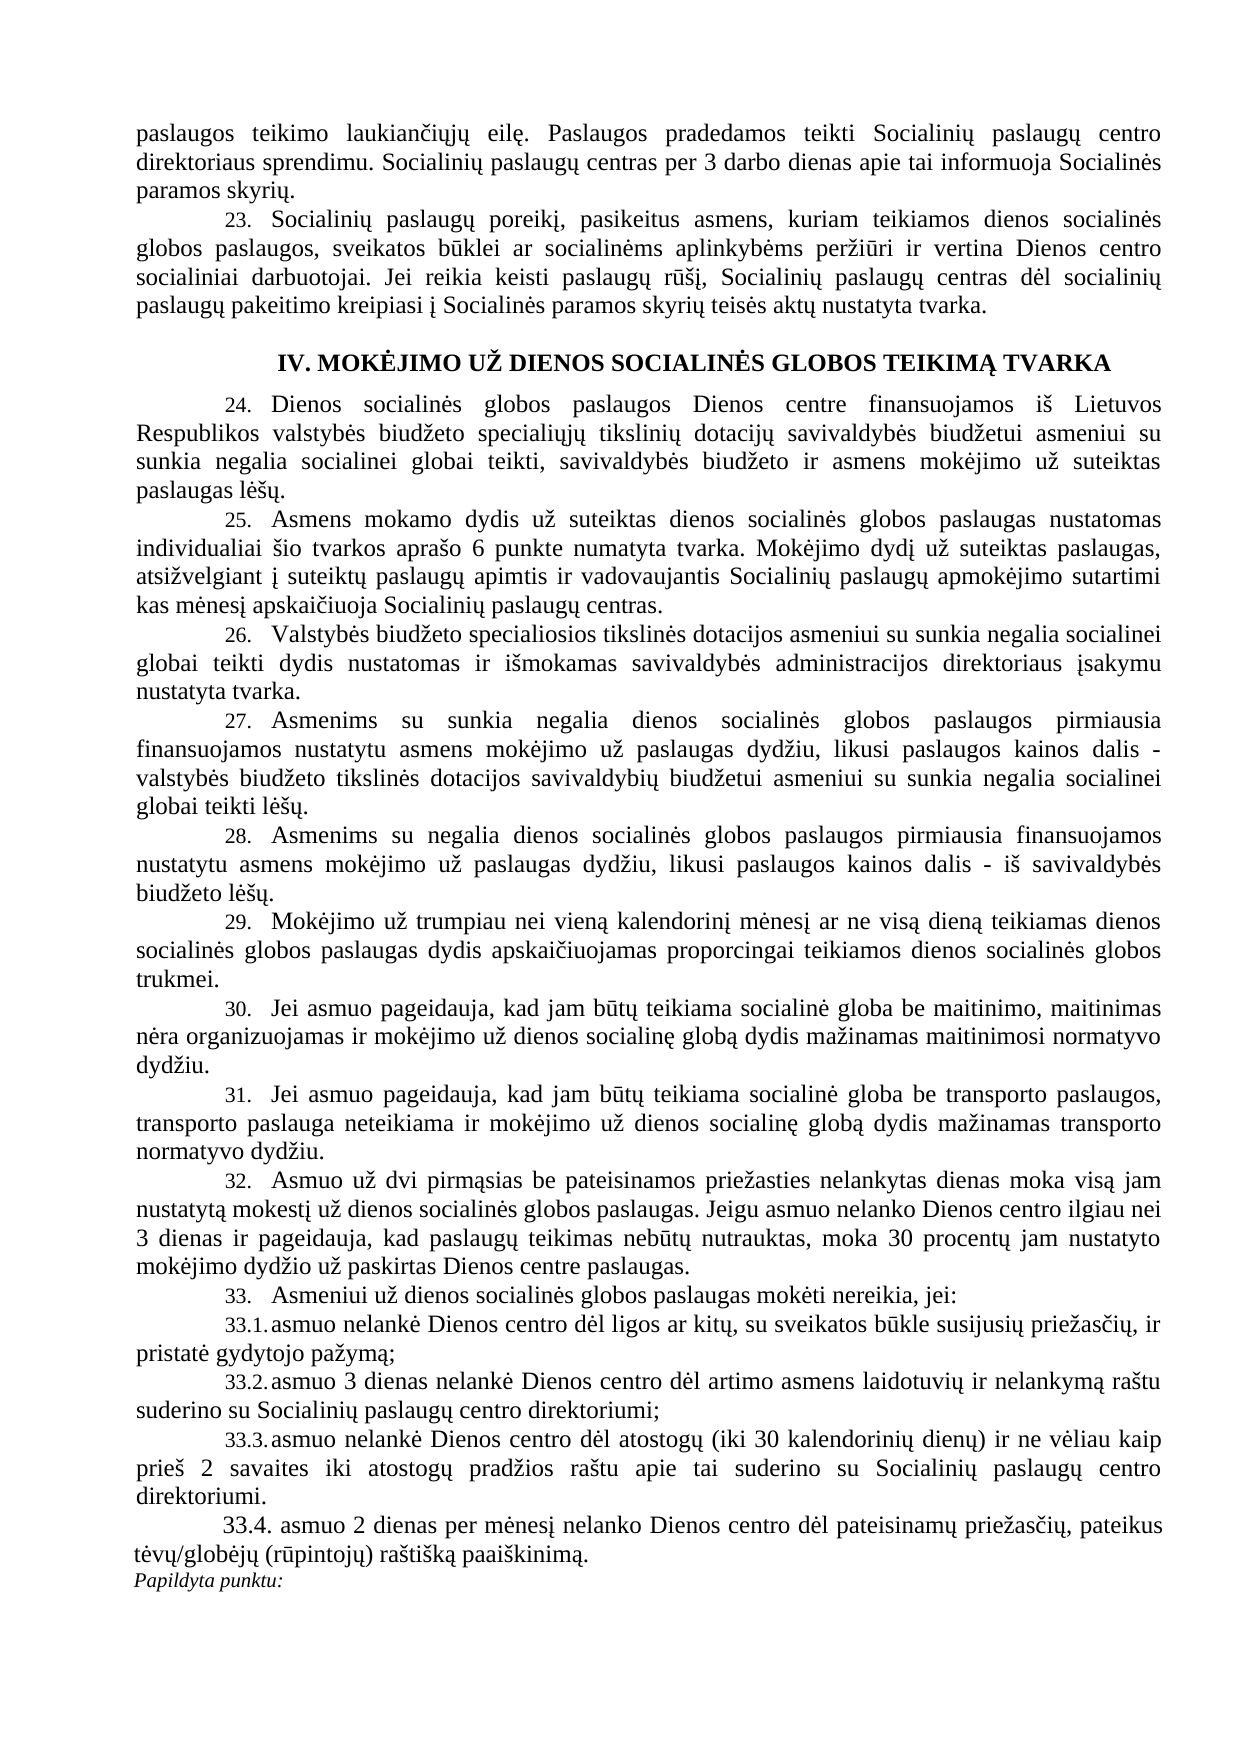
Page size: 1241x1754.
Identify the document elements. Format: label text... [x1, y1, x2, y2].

text 33.4. asmuo 2 dienas per mėnesį nelanko Dienos centro dėl pateisinamų priežasčių, pateikus tėvų/globėjų (rūpintojų) raštišką paaiškinimą. [134, 1510, 1164, 1568]
text 25. Asmens mokamo dydis už suteiktas dienos socialinės globos paslaugas nustatomas individualiai šio tvarkos aprašo 6 punkte numatyta tvarka. Mokėjimo dydį už suteiktas paslaugas, atsižvelgiant į suteiktų paslaugų apimtis ir vadovaujantis Socialinių paslaugų apmokėjimo sutartimi kas mėnesį apskaičiuoja Socialinių paslaugų centras. [136, 504, 1162, 619]
text paslaugos teikimo laukiančiųjų eilę. Paslaugos pradedamos teikti Socialinių paslaugų centro direktoriaus sprendimu. Socialinių paslaugų centras per 3 darbo dienas apie tai informuoja Socialinės paramos skyrių. [136, 118, 1162, 204]
text 33. Asmeniui už dienos socialinės globos paslaugas mokėti nereikia, jei: [136, 1280, 1167, 1309]
text 29. Mokėjimo už trumpiau nei vieną kalendorinį mėnesį ar ne visą dieną teikiamas dienos socialinės globos paslaugas dydis apskaičiuojamas proporcingai teikiamos dienos socialinės globos trukmei. [136, 906, 1162, 993]
text 31. Jei asmuo pageidauja, kad jam būtų teikiama socialinė globa be transporto paslaugos, transporto paslauga neteikiama ir mokėjimo už dienos socialinę globą dydis mažinamas transporto normatyvo dydžiu. [136, 1079, 1162, 1165]
text 28. Asmenims su negalia dienos socialinės globos paslaugos pirmiausia finansuojamos nustatytu asmens mokėjimo už paslaugas dydžiu, likusi paslaugos kainos dalis - iš savivaldybės biudžeto lėšų. [136, 820, 1162, 906]
text IV. MOKĖJIMO UŽ DIENOS SOCIALINĖS GLOBOS TEIKIMĄ TVARKA [134, 348, 1167, 377]
text 32. Asmuo už dvi pirmąsias be pateisinamos priežasties nelankytas dienas moka visą jam nustatytą mokestį už dienos socialinės globos paslaugas. Jeigu asmuo nelanko Dienos centro ilgiau nei 3 dienas ir pageidauja, kad paslaugų teikimas nebūtų nutrauktas, moka 30 procentų jam nustatyto mokėjimo dydžio už paskirtas Dienos centre paslaugas. [136, 1165, 1162, 1280]
text 33.1. asmuo nelankė Dienos centro dėl ligos ar kitų, su sveikatos būkle susijusių priežasčių, ir pristatė gydytojo pažymą; [136, 1309, 1162, 1366]
text 23. Socialinių paslaugų poreikį, pasikeitus asmens, kuriam teikiamos dienos socialinės globos paslaugos, sveikatos būklei ar socialinėms aplinkybėms peržiūri ir vertina Dienos centro socialiniai darbuotojai. Jei reikia keisti paslaugų rūšį, Socialinių paslaugų centras dėl socialinių paslaugų pakeitimo kreipiasi į Socialinės paramos skyrių teisės aktų nustatyta tvarka. [136, 204, 1162, 319]
text 33.2. asmuo 3 dienas nelankė Dienos centro dėl artimo asmens laidotuvių ir nelankymą raštu suderino su Socialinių paslaugų centro direktoriumi; [136, 1366, 1162, 1424]
text Papildyta punktu: [134, 1568, 1167, 1592]
text 26. Valstybės biudžeto specialiosios tikslinės dotacijos asmeniui su sunkia negalia socialinei globai teikti dydis nustatomas ir išmokamas savivaldybės administracijos direktoriaus įsakymu nustatyta tvarka. [136, 619, 1162, 705]
text 30. Jei asmuo pageidauja, kad jam būtų teikiama socialinė globa be maitinimo, maitinimas nėra organizuojamas ir mokėjimo už dienos socialinę globą dydis mažinamas maitinimosi normatyvo dydžiu. [136, 993, 1162, 1079]
text 24. Dienos socialinės globos paslaugos Dienos centre finansuojamos iš Lietuvos Respublikos valstybės biudžeto specialiųjų tikslinių dotacijų savivaldybės biudžetui asmeniui su sunkia negalia socialinei globai teikti, savivaldybės biudžeto ir asmens mokėjimo už suteiktas paslaugas lėšų. [136, 389, 1162, 504]
text 27. Asmenims su sunkia negalia dienos socialinės globos paslaugos pirmiausia finansuojamos nustatytu asmens mokėjimo už paslaugas dydžiu, likusi paslaugos kainos dalis - valstybės biudžeto tikslinės dotacijos savivaldybių biudžetui asmeniui su sunkia negalia socialinei globai teikti lėšų. [136, 705, 1162, 820]
text 33.3. asmuo nelankė Dienos centro dėl atostogų (iki 30 kalendorinių dienų) ir ne vėliau kaip prieš 2 savaites iki atostogų pradžios raštu apie tai suderino su Socialinių paslaugų centro direktoriumi. [136, 1424, 1162, 1510]
